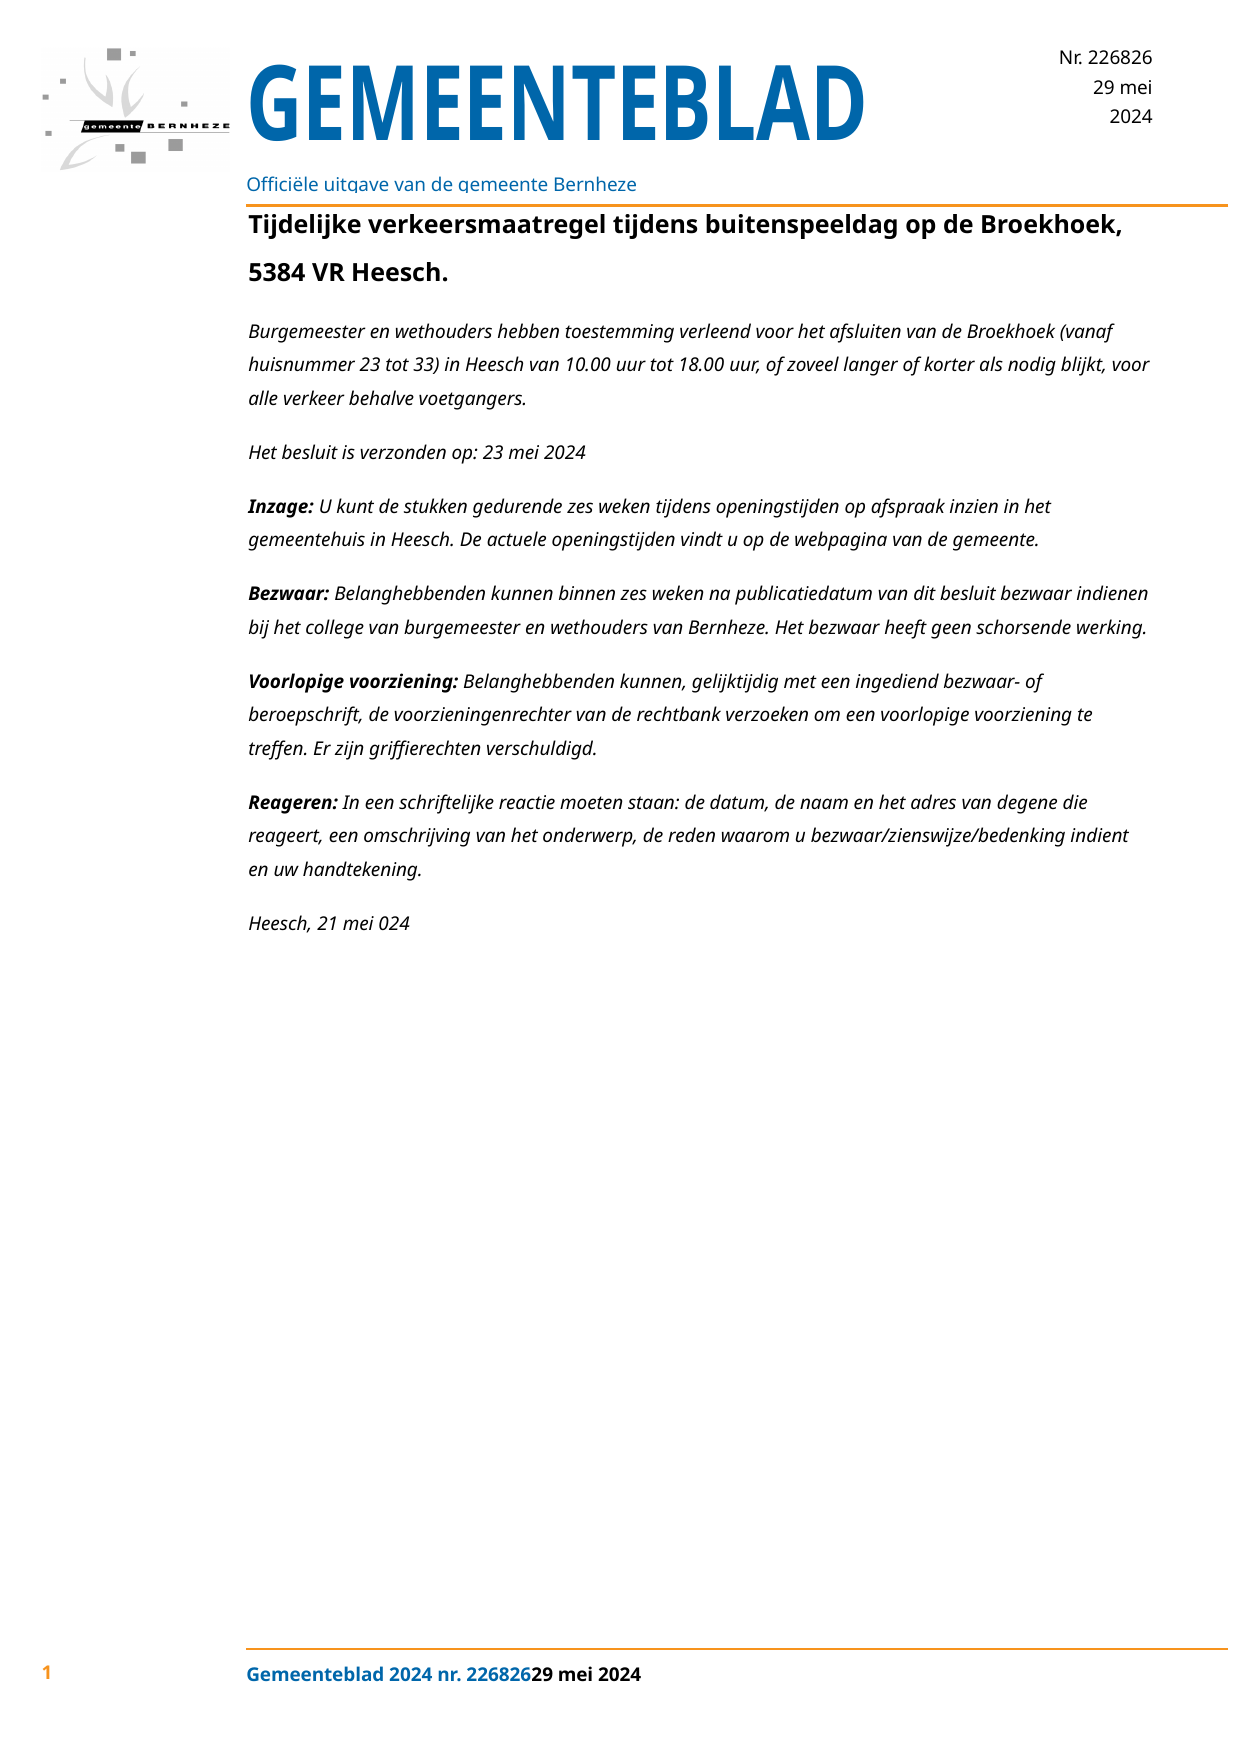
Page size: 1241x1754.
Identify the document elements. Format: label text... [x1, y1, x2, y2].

text Inzage: U kunt de stukken gedurende zes weken tijdens openingstijden op afspraak inzien in het gemeentehuis in Heesch. De actuele openingstijden vindt u op de webpagina van de gemeente. [248, 493, 1152, 552]
text Heesch, 21 mei 024 [248, 910, 1152, 936]
text Voorlopige voorziening: Belanghebbenden kunnen, gelijktijdig met een ingediend bezwaar- of beroepschrift, de voorzieningenrechter van de rechtbank verzoeken om een voorlopige voorziening te treffen. Er zijn griffierechten verschuldigd. [248, 668, 1152, 761]
text Bezwaar: Belanghebbenden kunnen binnen zes weken na publicatiedatum van dit besluit bezwaar indienen bij het college van burgemeester en wethouders van Bernheze. Het bezwaar heeft geen schorsende werking. [248, 580, 1152, 639]
picture [41, 47, 231, 172]
text Burgemeester en wethouders hebben toestemming verleend voor het afsluiten van de Broekhoek (vanaf huisnummer 23 tot 33) in Heesch van 10.00 uur tot 18.00 uur, of zoveel langer of korter als nodig blijkt, voor alle verkeer behalve voetgangers. [248, 318, 1152, 411]
text Tijdelijke verkeersmaatregel tijdens buitenspeeldag op de Broekhoek, 5384 VR Heesch. [248, 207, 1152, 288]
text Het besluit is verzonden op: 23 mei 2024 [248, 439, 1152, 464]
text Reageren: In een schriftelijke reactie moeten staan: de datum, de naam en het adres van degene die reageert, een omschrijving van het onderwerp, de reden waarom u bezwaar/zienswijze/bedenking indient en uw handtekening. [248, 789, 1152, 881]
